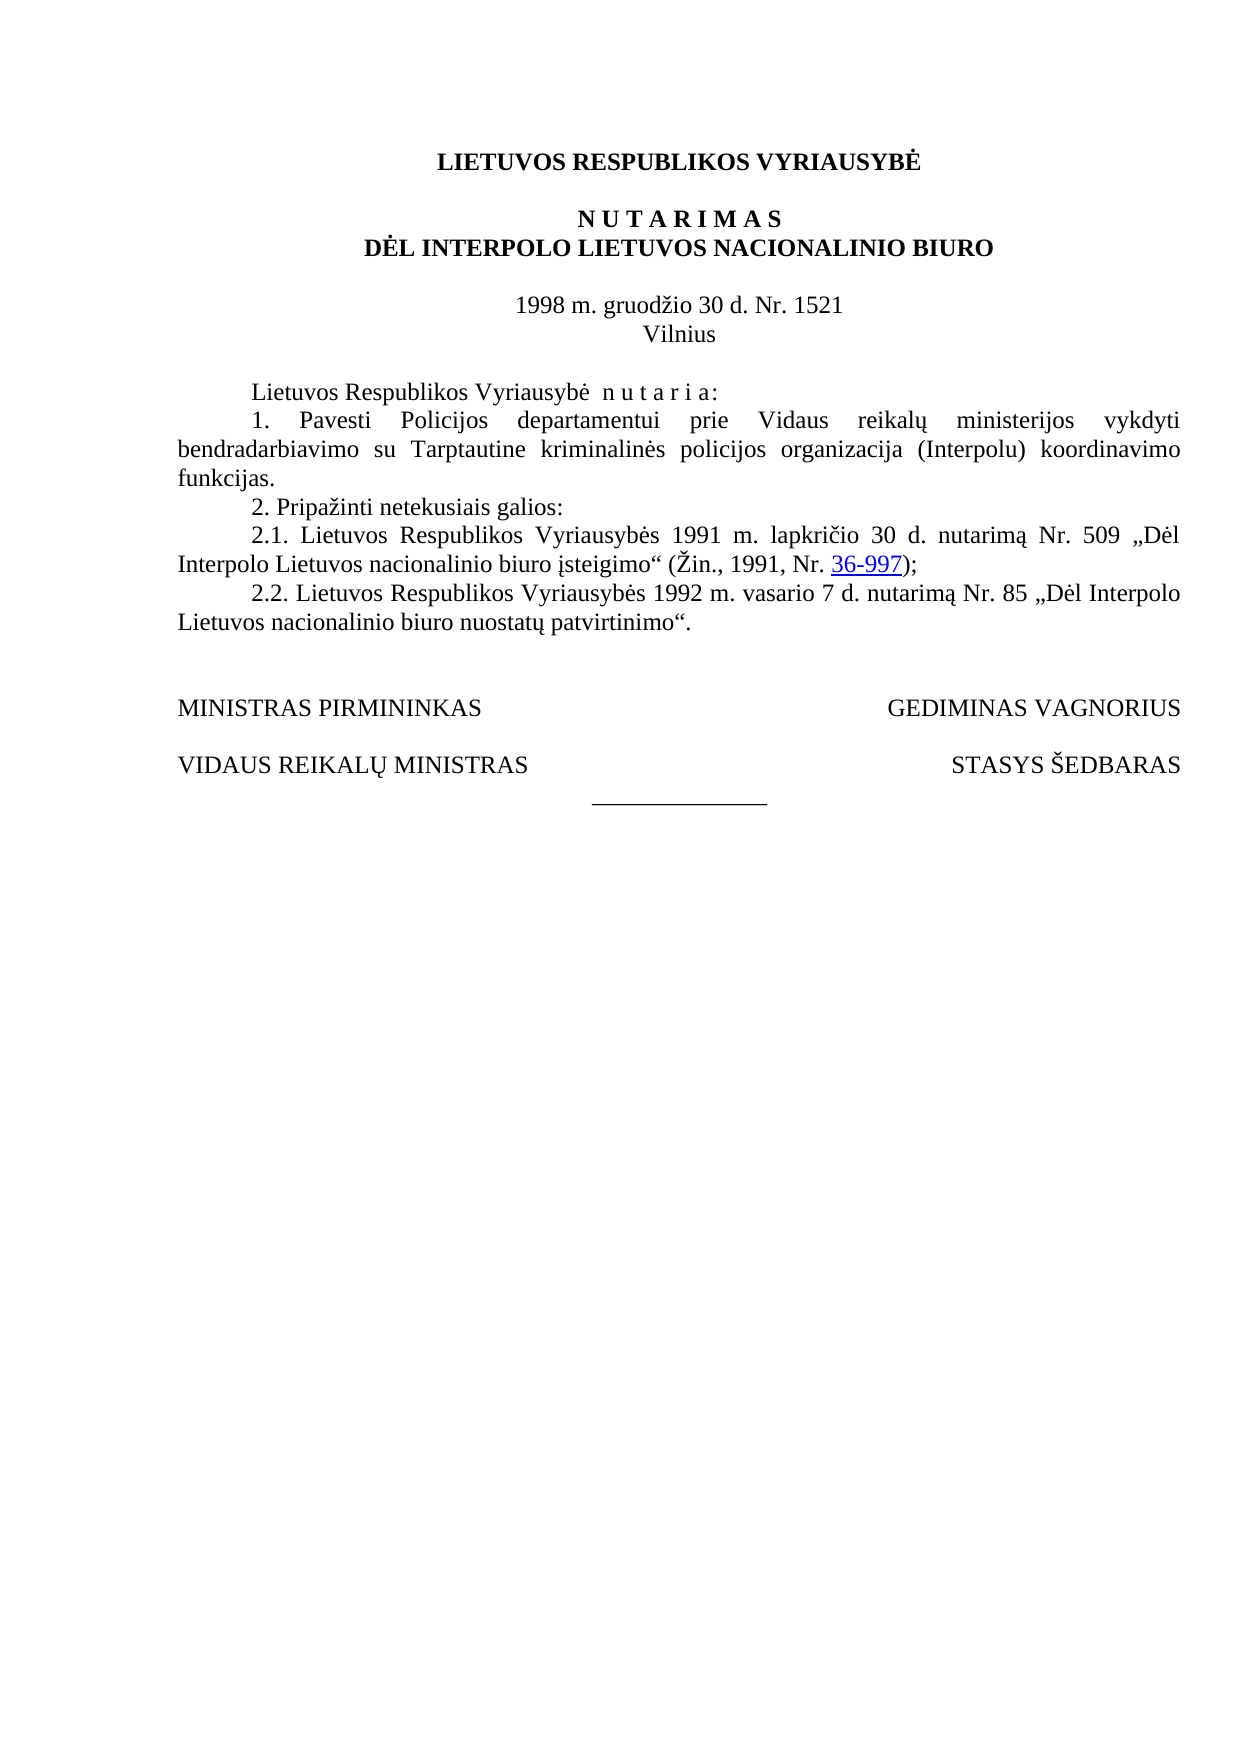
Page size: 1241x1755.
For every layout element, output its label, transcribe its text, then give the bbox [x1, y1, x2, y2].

text 2. Pripažinti netekusiais galios: [177, 492, 1181, 521]
text 1. Pavesti Policijos departamentui prie Vidaus reikalų ministerijos vykdyti bendradarbiavimo su Tarptautine kriminalinės policijos organizacija (Interpolu) koordinavimo funkcijas. [177, 406, 1181, 492]
text 2.1. Lietuvos Respublikos Vyriausybės 1991 m. lapkričio 30 d. nutarimą Nr. 509 „Dėl Interpolo Lietuvos nacionalinio biuro įsteigimo“ (Žin., 1991, Nr. 36-997); [177, 521, 1181, 578]
text MINISTRAS PIRMININKAS GEDIMINAS VAGNORIUS [177, 693, 1181, 722]
text VIDAUS REIKALŲ MINISTRAS STASYS ŠEDBARAS [177, 751, 1181, 779]
text N U T A R I M A S [177, 204, 1181, 233]
text LIETUVOS RESPUBLIKOS VYRIAUSYBĖ [177, 147, 1181, 176]
text DĖL INTERPOLO LIETUVOS NACIONALINIO BIURO [177, 233, 1181, 262]
text Vilnius [177, 319, 1181, 348]
text 2.2. Lietuvos Respublikos Vyriausybės 1992 m. vasario 7 d. nutarimą Nr. 85 „Dėl Interpolo Lietuvos nacionalinio biuro nuostatų patvirtinimo“. [177, 578, 1181, 636]
text Lietuvos Respublikos Vyriausybė nutaria: [177, 377, 1181, 406]
text 1998 m. gruodžio 30 d. Nr. 1521 [177, 291, 1181, 319]
text ______________ [177, 779, 1181, 808]
